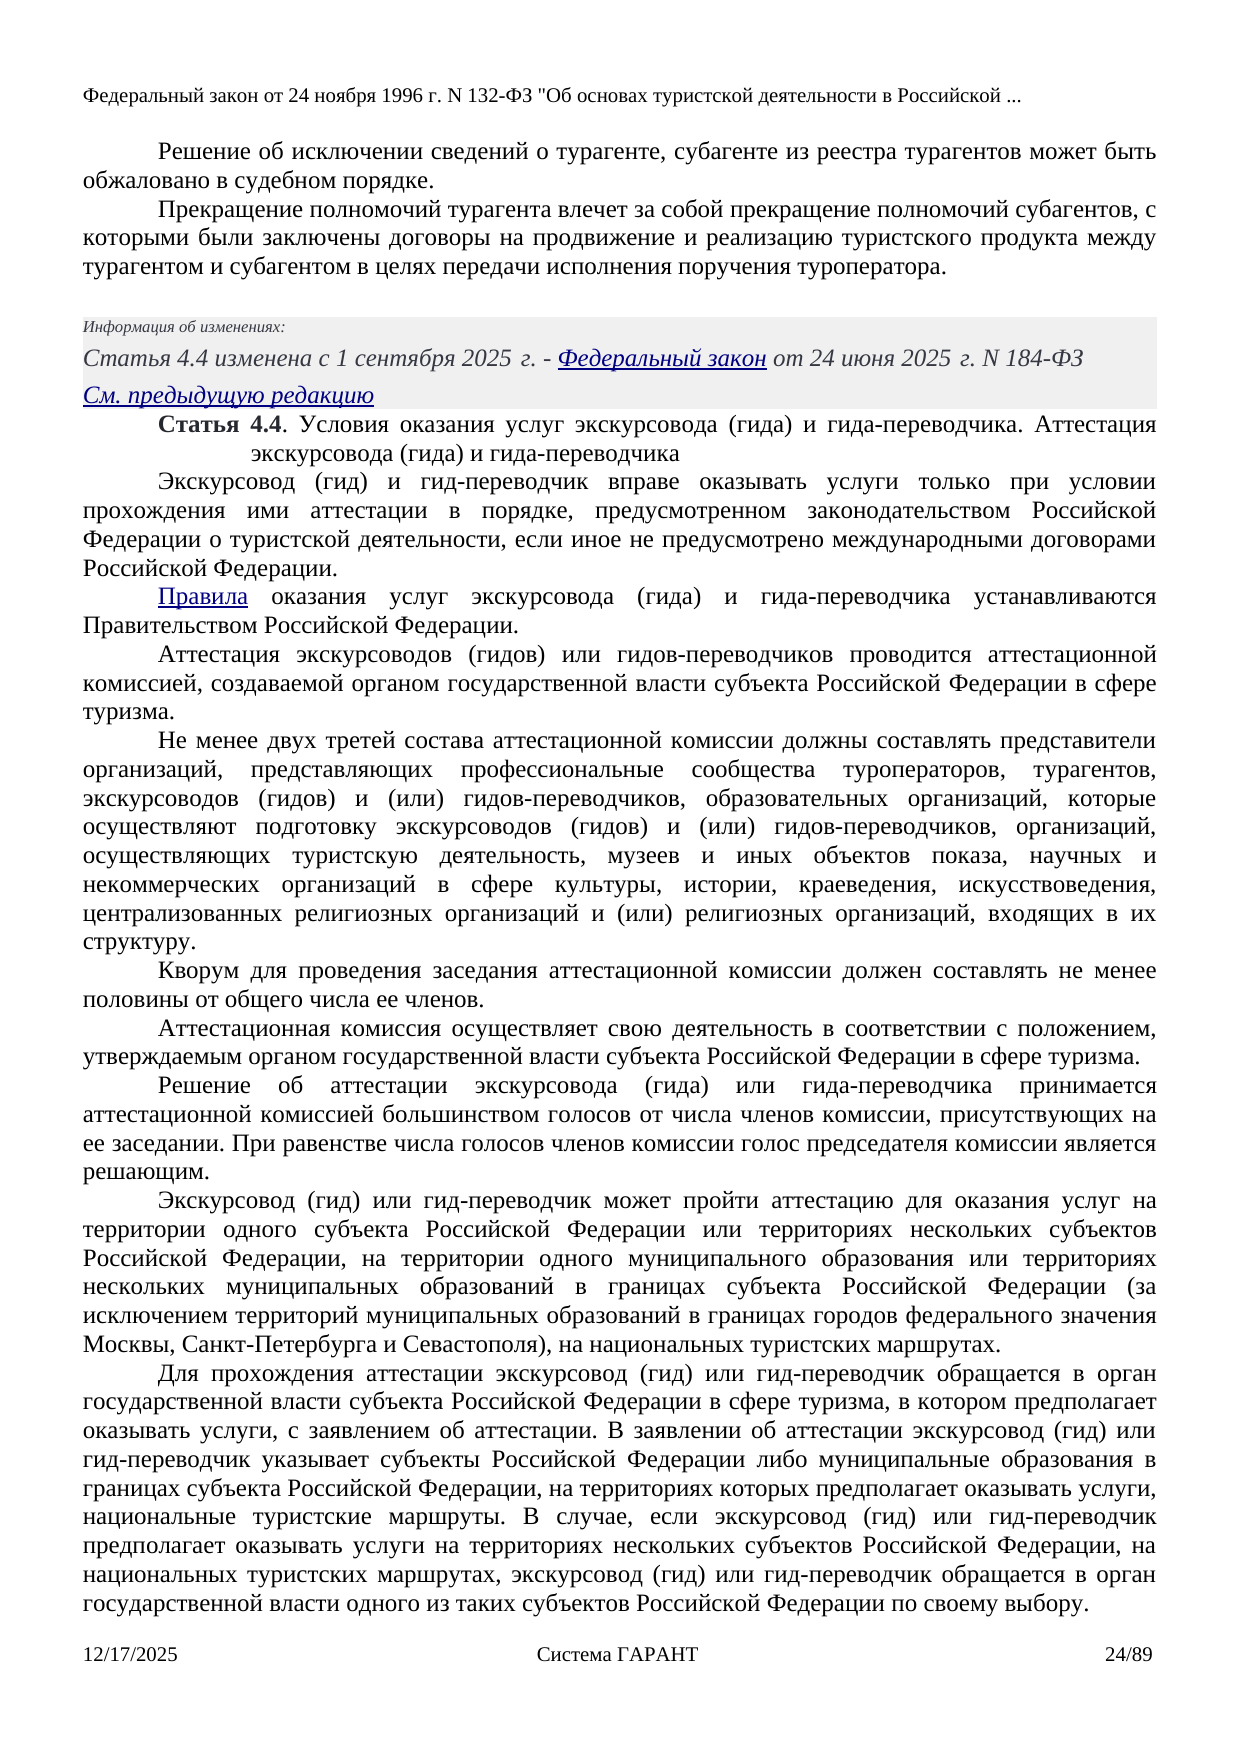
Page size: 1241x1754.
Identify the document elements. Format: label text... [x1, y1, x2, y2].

text Для прохождения аттестации экскурсовод (гид) или гид-переводчик обращается в орган государственной власти субъекта Российской Федерации в сфере туризма, в котором предполагает оказывать услуги, с заявлением об аттестации. В заявлении об аттестации экскурсовод (гид) или гид-переводчик указывает субъекты Российской Федерации либо муниципальные образования в границах субъекта Российской Федерации, на территориях которых предполагает оказывать услуги, национальные туристские маршруты. В случае, если экскурсовод (гид) или гид-переводчик предполагает оказывать услуги на территориях нескольких субъектов Российской Федерации, на национальных туристских маршрутах, экскурсовод (гид) или гид-переводчик обращается в орган государственной власти одного из таких субъектов Российской Федерации по своему выбору. [83, 1358, 1157, 1616]
text Информация об изменениях: [287, 317, 1157, 336]
text Экскурсовод (гид) или гид-переводчик может пройти аттестацию для оказания услуг на территории одного субъекта Российской Федерации или территориях нескольких субъектов Российской Федерации, на территории одного муниципального образования или территориях нескольких муниципальных образований в границах субъекта Российской Федерации (за исключением территорий муниципальных образований в границах городов федерального значения Москвы, Санкт-Петербурга и Севастополя), на национальных туристских маршрутах. [83, 1185, 1157, 1358]
text Статья 4.4. Условия оказания услуг экскурсовода (гида) и гида-переводчика. Аттестация экскурсовода (гида) и гида-переводчика [158, 409, 1157, 466]
text См. предыдущую редакцию [377, 380, 1157, 409]
text Кворум для проведения заседания аттестационной комиссии должен составлять не менее половины от общего числа ее членов. [83, 955, 1157, 1013]
text Не менее двух третей состава аттестационной комиссии должны составлять представители организаций, представляющих профессиональные сообщества туроператоров, турагентов, экскурсоводов (гидов) и (или) гидов-переводчиков, образовательных организаций, которые осуществляют подготовку экскурсоводов (гидов) и (или) гидов-переводчиков, организаций, осуществляющих туристскую деятельность, музеев и иных объектов показа, научных и некоммерческих организаций в сфере культуры, истории, краеведения, искусствоведения, централизованных религиозных организаций и (или) религиозных организаций, входящих в их структуру. [83, 725, 1157, 955]
text Решение об исключении сведений о турагенте, субагенте из реестра турагентов может быть обжаловано в судебном порядке. [83, 136, 1157, 194]
text Аттестационная комиссия осуществляет свою деятельность в соответствии с положением, утверждаемым органом государственной власти субъекта Российской Федерации в сфере туризма. [83, 1013, 1157, 1070]
text Экскурсовод (гид) и гид-переводчик вправе оказывать услуги только при условии прохождения ими аттестации в порядке, предусмотренном законодательством Российской Федерации о туристской деятельности, если иное не предусмотрено международными договорами Российской Федерации. [83, 466, 1157, 581]
text Прекращение полномочий турагента влечет за собой прекращение полномочий субагентов, с которыми были заключены договоры на продвижение и реализацию туристского продукта между турагентом и субагентом в целях передачи исполнения поручения туроператора. [83, 194, 1157, 280]
text Аттестация экскурсоводов (гидов) или гидов-переводчиков проводится аттестационной комиссией, создаваемой органом государственной власти субъекта Российской Федерации в сфере туризма. [83, 639, 1157, 725]
text Статья 4.4 изменена с 1 сентября 2025 г. - Федеральный закон от 24 июня 2025 г. N 184-ФЗ [83, 343, 1157, 372]
text Правила оказания услуг экскурсовода (гида) и гида-переводчика устанавливаются Правительством Российской Федерации. [83, 581, 1157, 639]
text Решение об аттестации экскурсовода (гида) или гида-переводчика принимается аттестационной комиссией большинством голосов от числа членов комиссии, присутствующих на ее заседании. При равенстве числа голосов членов комиссии голос председателя комиссии является решающим. [83, 1070, 1157, 1185]
